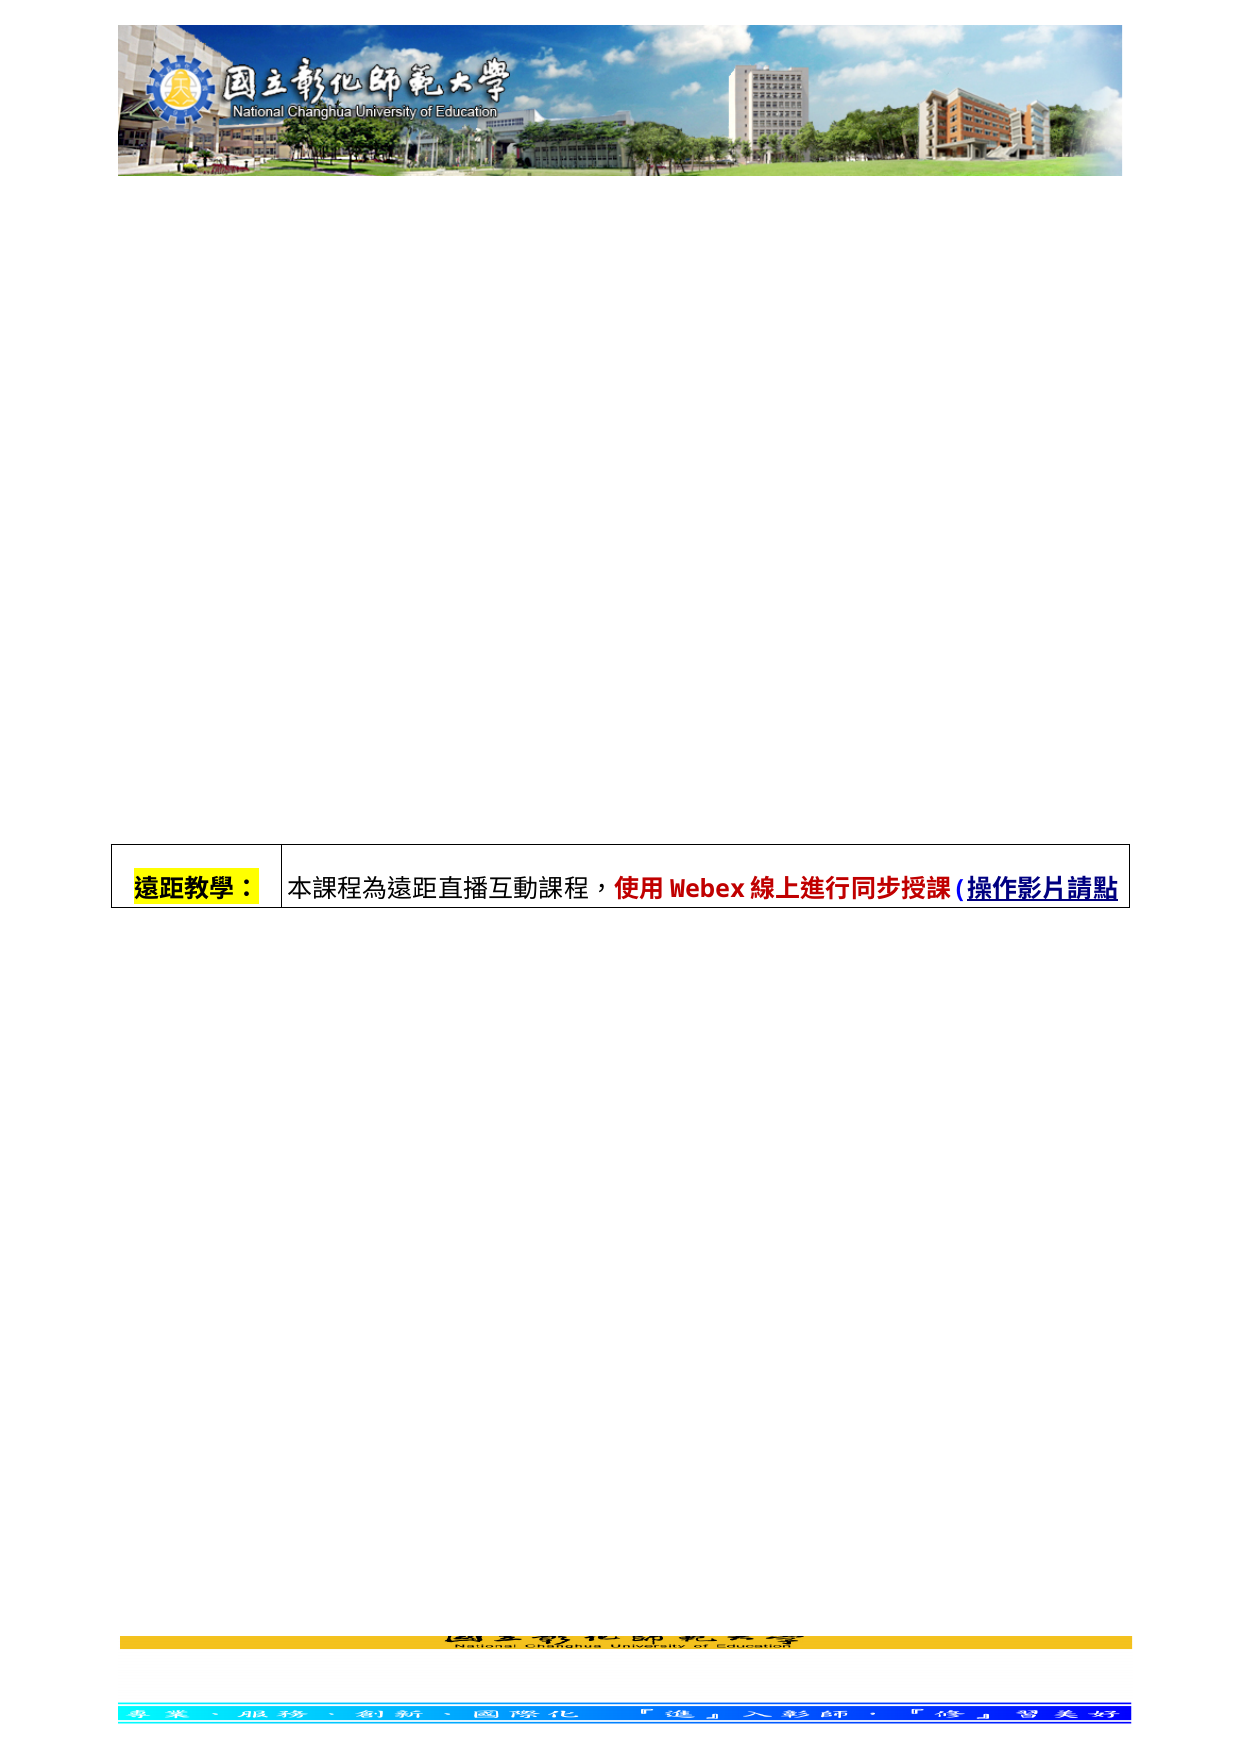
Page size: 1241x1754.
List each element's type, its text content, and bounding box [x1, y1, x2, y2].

table_cell 遠距教學： [112, 845, 281, 907]
table_cell 本課程為遠距直播互動課程，使用Webex線上進行同步授課(操作影片請點 [282, 845, 1129, 907]
